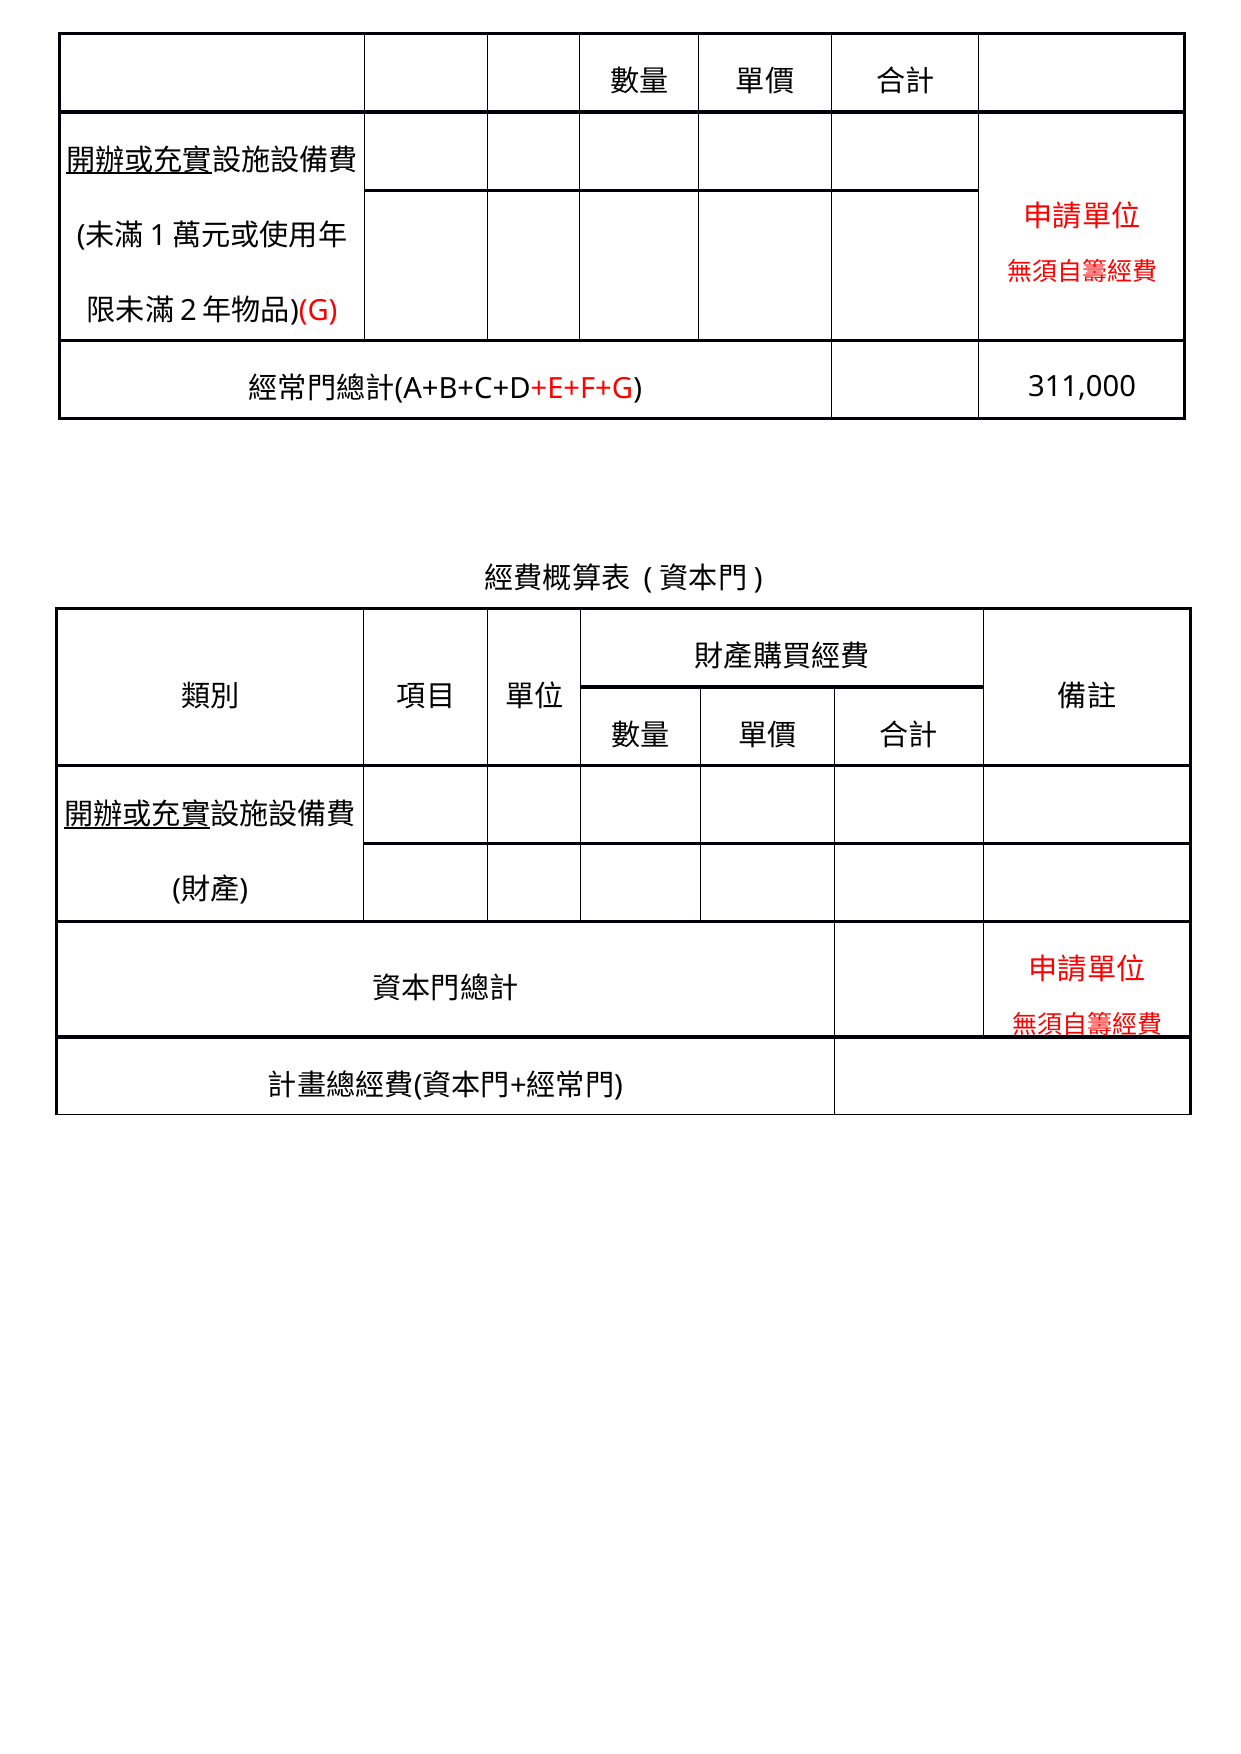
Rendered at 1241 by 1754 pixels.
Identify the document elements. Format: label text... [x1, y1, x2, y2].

table_header [61, 35, 364, 110]
table_cell [364, 767, 487, 842]
table_cell 備註 [984, 610, 1189, 763]
table_cell 財產購買經費 [581, 610, 983, 685]
table_cell [488, 767, 580, 842]
table_cell [56, 457, 1191, 532]
table_cell [56, 31, 1191, 457]
table_cell [581, 767, 700, 842]
table_cell [699, 114, 831, 188]
table_cell 合計 [835, 689, 983, 763]
table_cell 開辦或充實設施設備費(未滿1萬元或使用年限未滿2年物品)(G) [61, 114, 364, 338]
table_cell 計畫總經費(資本門+經常門) [58, 1039, 834, 1113]
table_cell 申請單位 無須自籌經費 [984, 923, 1189, 1035]
table_cell [835, 845, 983, 920]
table_cell 合計 [832, 35, 978, 110]
table_cell 單位 [488, 610, 580, 763]
table_cell 單價 [699, 35, 831, 110]
table_cell [832, 114, 978, 188]
table_cell [580, 192, 698, 338]
table_cell [364, 845, 487, 920]
table_cell 項目 [364, 610, 487, 763]
table_cell [984, 767, 1189, 842]
table_cell [365, 114, 487, 188]
table_cell [701, 767, 834, 842]
table_cell [580, 114, 698, 188]
table_cell 類別 [58, 610, 363, 763]
table_cell 數量 [581, 689, 700, 763]
table_header [365, 35, 487, 110]
table_cell [701, 845, 834, 920]
table_cell [581, 845, 700, 920]
table_cell [365, 192, 487, 338]
table_cell [832, 342, 978, 417]
table_cell [984, 845, 1189, 920]
table_cell [835, 767, 983, 842]
table_cell [699, 192, 831, 338]
table_cell 經費概算表 ( 資本門 ) [56, 532, 1191, 607]
table_header [488, 35, 579, 110]
table_cell 開辦或充實設施設備費(財產) [58, 767, 363, 920]
table_cell [835, 923, 983, 1035]
table_header [979, 35, 1183, 110]
table_cell [488, 114, 579, 188]
table_cell 經常門總計(A+B+C+D+E+F+G) [61, 342, 831, 417]
table_cell 數量 [580, 35, 698, 110]
table_cell [832, 192, 978, 338]
table_cell 311,000 [979, 342, 1183, 417]
table_cell 資本門總計 [58, 923, 834, 1035]
table_cell 單價 [701, 689, 834, 763]
table_cell 申請單位 無須自籌經費 [979, 114, 1183, 338]
table_cell [488, 192, 579, 338]
table_cell [835, 1039, 1189, 1113]
table_cell [488, 845, 580, 920]
